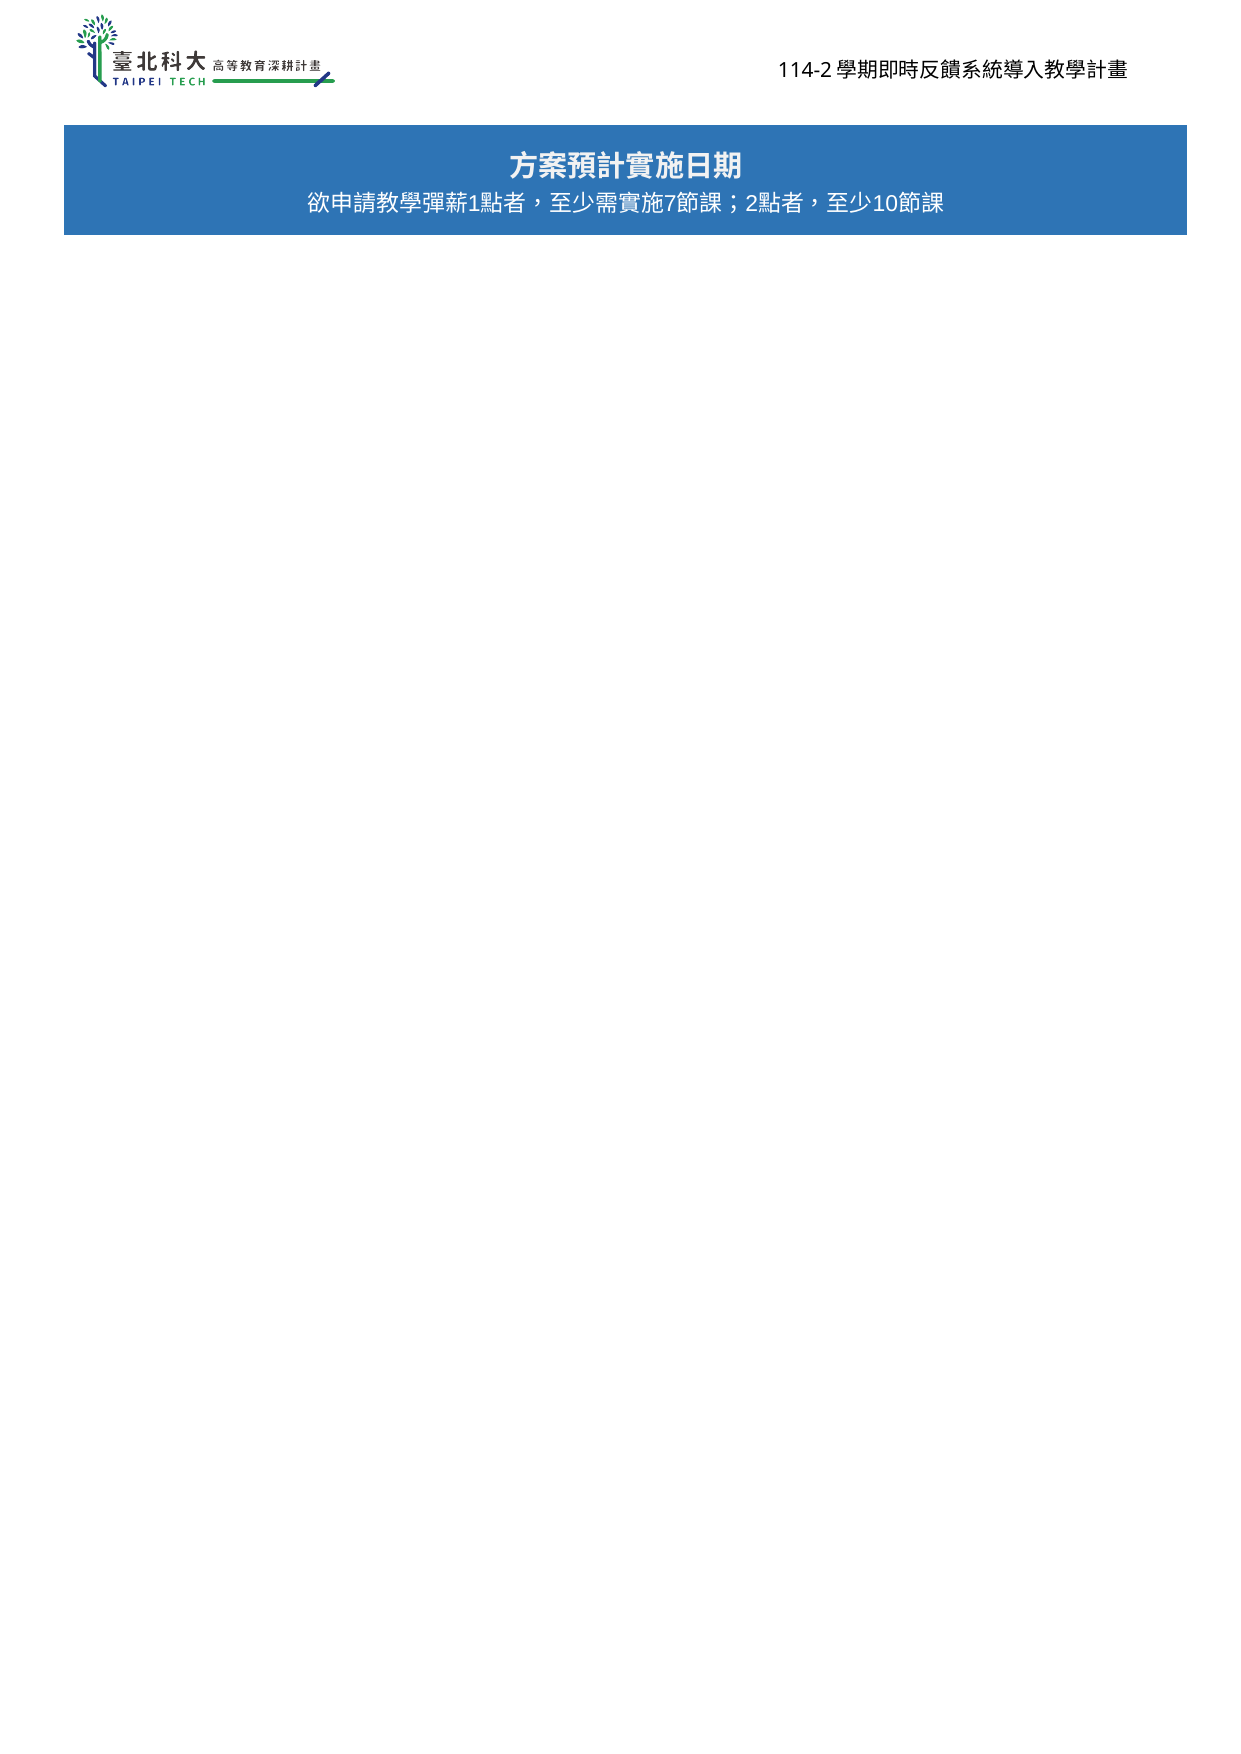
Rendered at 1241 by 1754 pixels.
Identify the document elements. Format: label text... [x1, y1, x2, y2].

table_header 方案預計實施日期 欲申請教學彈薪1點者，至少需實施7節課；2點者，至少10節課 [66, 126, 1186, 234]
